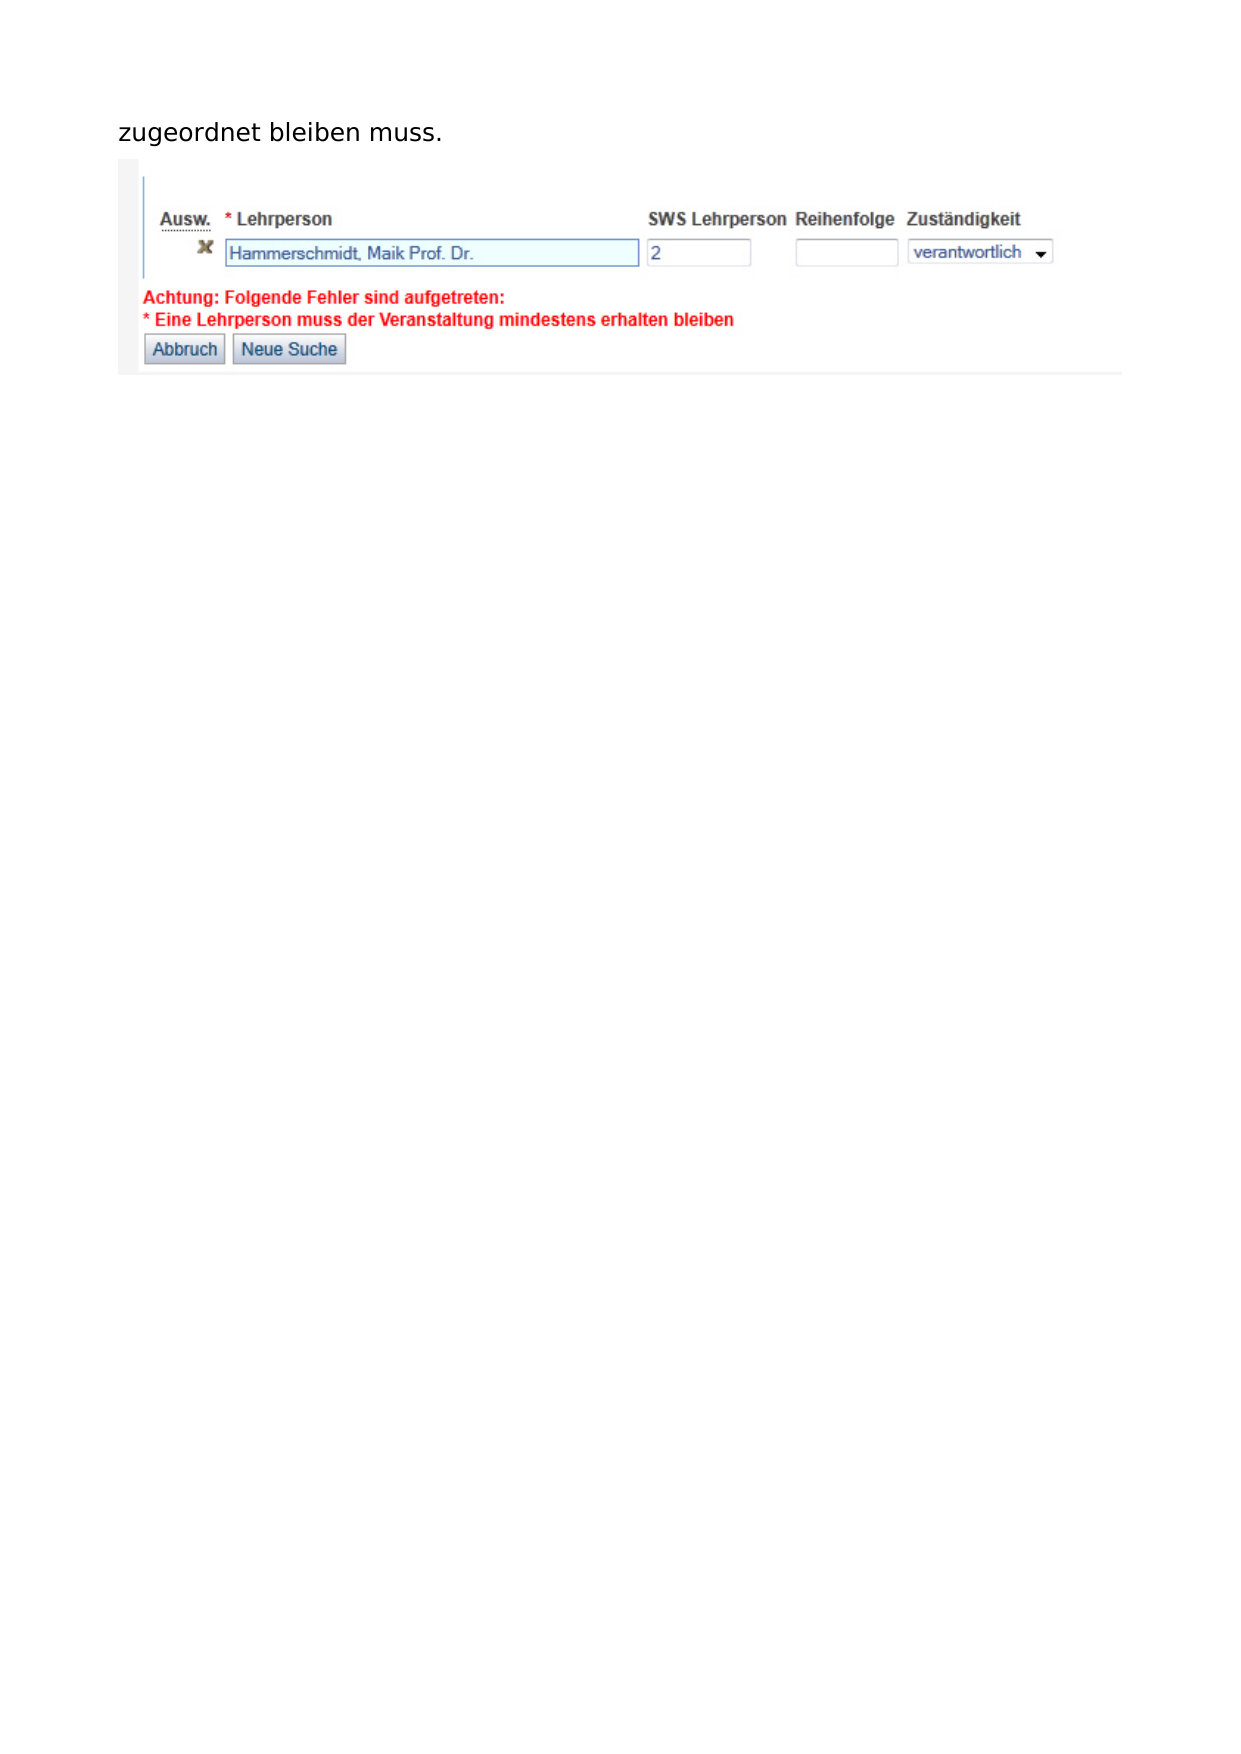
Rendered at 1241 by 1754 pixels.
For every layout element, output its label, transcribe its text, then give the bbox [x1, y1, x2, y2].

picture [118, 159, 1123, 375]
text zugeordnet bleiben muss. [118, 118, 1122, 147]
